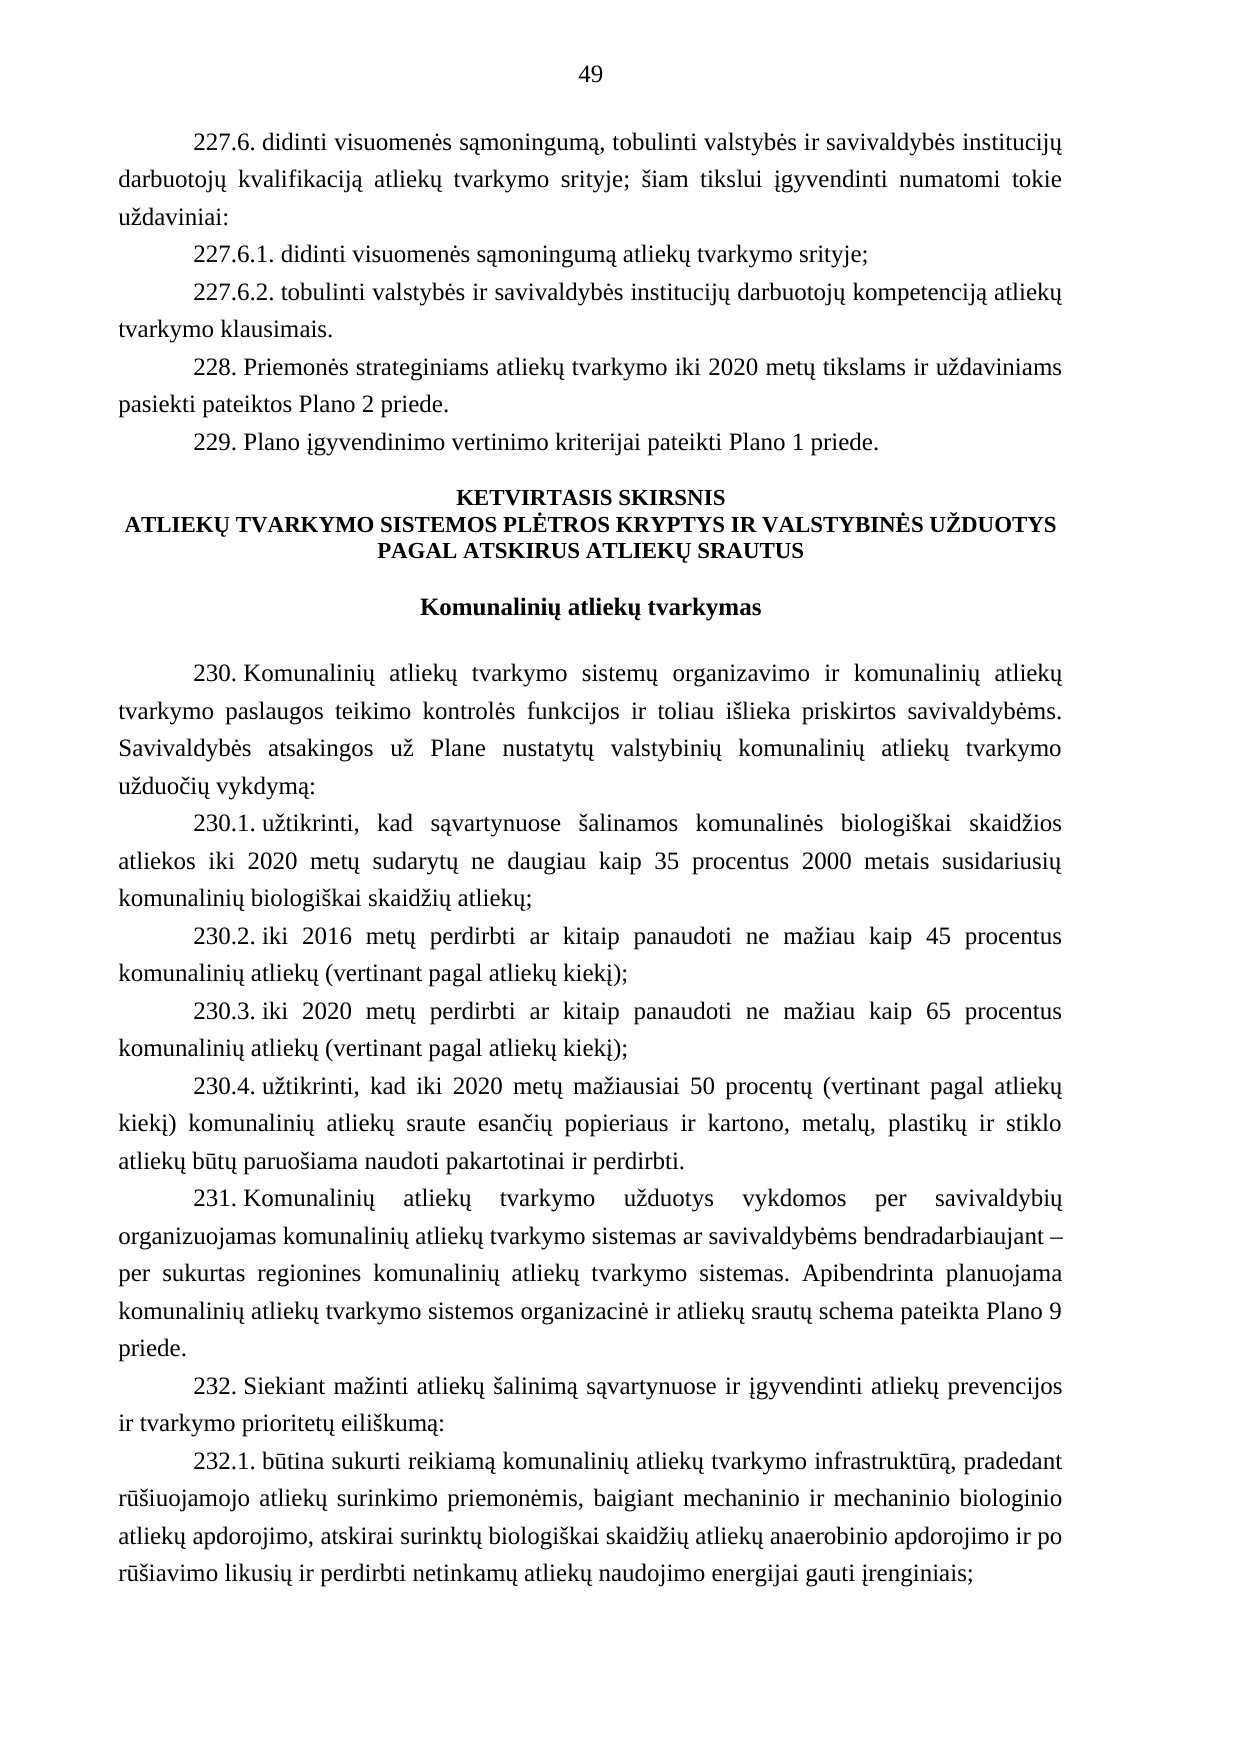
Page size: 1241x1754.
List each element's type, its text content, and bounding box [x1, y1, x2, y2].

text 232.1. būtina sukurti reikiamą komunalinių atliekų tvarkymo infrastruktūrą, pradedant rūšiuojamojo atliekų surinkimo priemonėmis, baigiant mechaninio ir mechaninio biologinio atliekų apdorojimo, atskirai surinktų biologiškai skaidžių atliekų anaerobinio apdorojimo ir po rūšiavimo likusių ir perdirbti netinkamų atliekų naudojimo energijai gauti įrenginiais; [118, 1437, 1063, 1587]
text 227.6. didinti visuomenės sąmoningumą, tobulinti valstybės ir savivaldybės institucijų darbuotojų kvalifikaciją atliekų tvarkymo srityje; šiam tikslui įgyvendinti numatomi tokie uždaviniai: [118, 118, 1063, 231]
text 232. Siekiant mažinti atliekų šalinimą sąvartynuose ir įgyvendinti atliekų prevencijos ir tvarkymo prioritetų eiliškumą: [118, 1362, 1063, 1437]
text 230.2. iki 2016 metų perdirbti ar kitaip panaudoti ne mažiau kaip 45 procentus komunalinių atliekų (vertinant pagal atliekų kiekį); [118, 912, 1063, 987]
text 227.6.2. tobulinti valstybės ir savivaldybės institucijų darbuotojų kompetenciją atliekų tvarkymo klausimais. [118, 268, 1063, 343]
text 227.6.1. didinti visuomenės sąmoningumą atliekų tvarkymo srityje; [118, 231, 1063, 268]
text 229. Plano įgyvendinimo vertinimo kriterijai pateikti Plano 1 priede. [118, 418, 1063, 456]
text KETVIRTASIS SKIRSNIS [118, 484, 1063, 511]
text 231. Komunalinių atliekų tvarkymo užduotys vykdomos per savivaldybių organizuojamas komunalinių atliekų tvarkymo sistemas ar savivaldybėms bendradarbiaujant – per sukurtas regionines komunalinių atliekų tvarkymo sistemas. Apibendrinta planuojama komunalinių atliekų tvarkymo sistemos organizacinė ir atliekų srautų schema pateikta Plano 9 priede. [118, 1175, 1063, 1362]
text 230. Komunalinių atliekų tvarkymo sistemų organizavimo ir komunalinių atliekų tvarkymo paslaugos teikimo kontrolės funkcijos ir toliau išlieka priskirtos savivaldybėms. Savivaldybės atsakingos už Plane nustatytų valstybinių komunalinių atliekų tvarkymo užduočių vykdymą: [118, 650, 1063, 800]
text Komunalinių atliekų tvarkymas [118, 592, 1063, 621]
text 230.4. užtikrinti, kad iki 2020 metų mažiausiai 50 procentų (vertinant pagal atliekų kiekį) komunalinių atliekų sraute esančių popieriaus ir kartono, metalų, plastikų ir stiklo atliekų būtų paruošiama naudoti pakartotinai ir perdirbti. [118, 1062, 1063, 1175]
text 230.3. iki 2020 metų perdirbti ar kitaip panaudoti ne mažiau kaip 65 procentus komunalinių atliekų (vertinant pagal atliekų kiekį); [118, 987, 1063, 1062]
text 228. Priemonės strateginiams atliekų tvarkymo iki 2020 metų tikslams ir uždaviniams pasiekti pateiktos Plano 2 priede. [118, 343, 1063, 418]
text ATLIEKŲ TVARKYMO SISTEMOS PLĖTROS KRYPTYS IR VALSTYBINĖS UŽDUOTYS PAGAL ATSKIRUS ATLIEKŲ SRAUTUS [118, 511, 1063, 563]
text 230.1. užtikrinti, kad sąvartynuose šalinamos komunalinės biologiškai skaidžios atliekos iki 2020 metų sudarytų ne daugiau kaip 35 procentus 2000 metais susidariusių komunalinių biologiškai skaidžių atliekų; [118, 800, 1063, 912]
